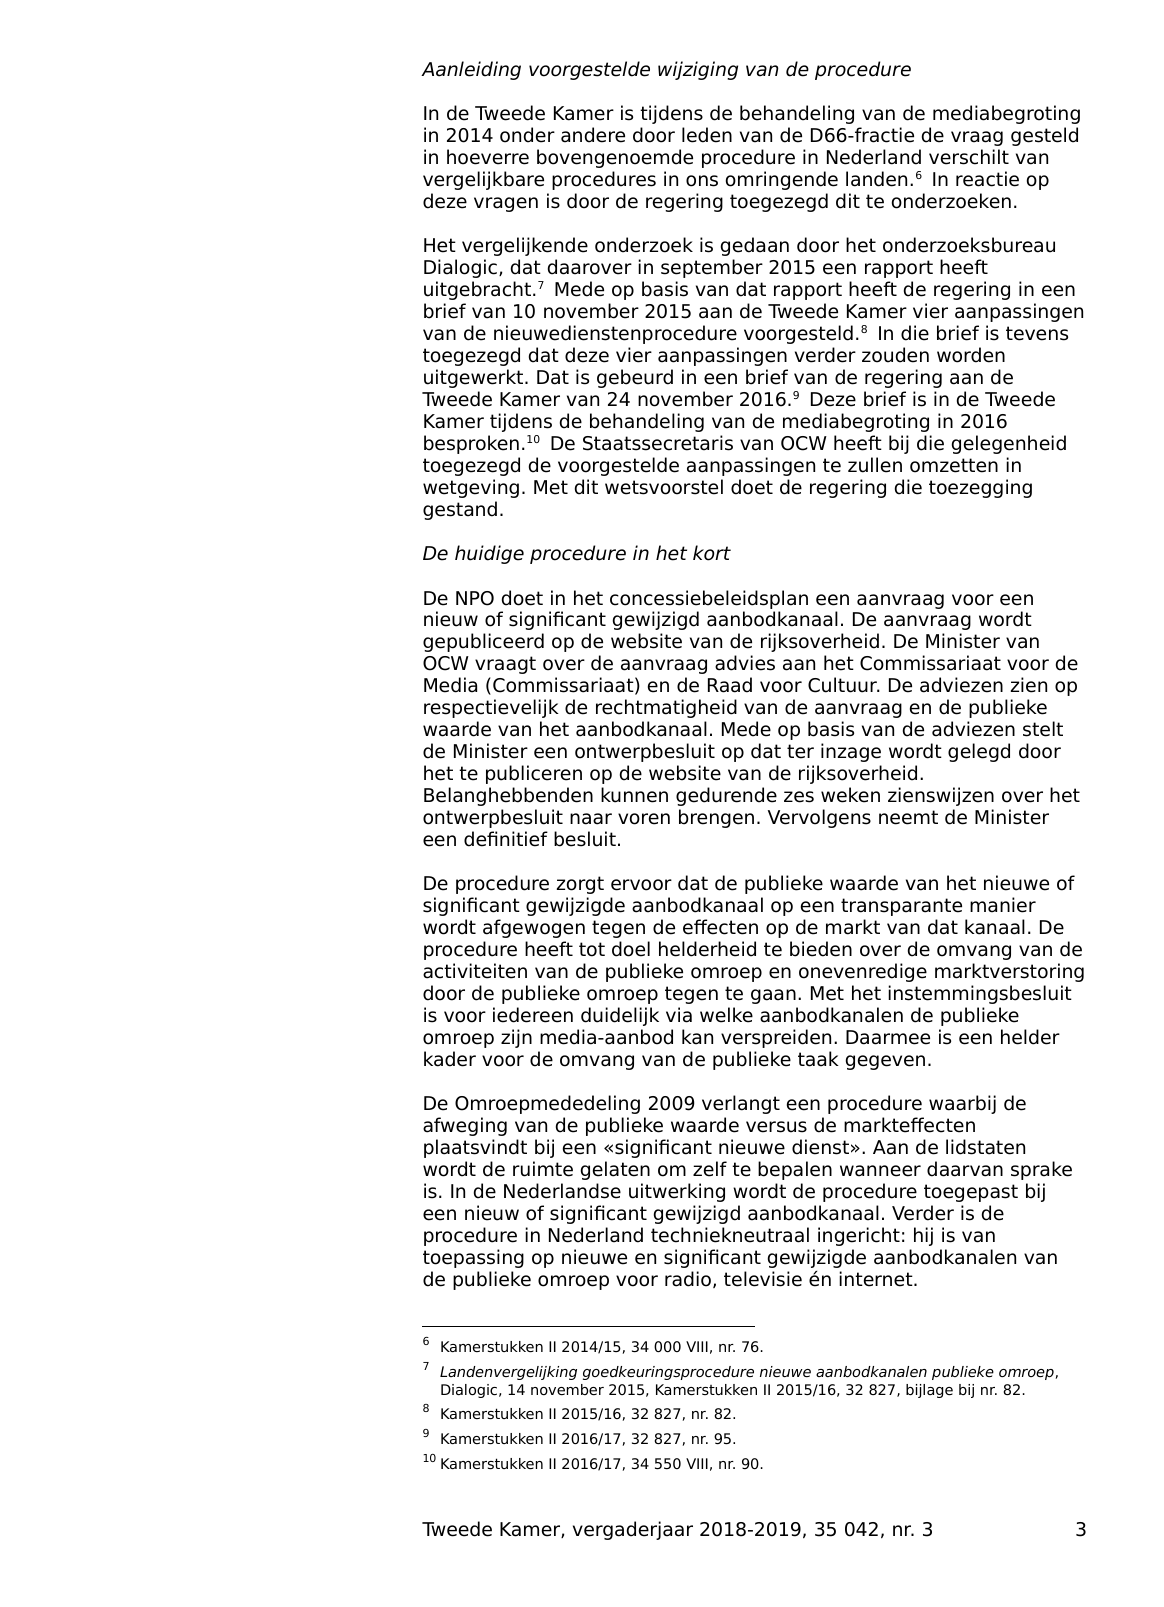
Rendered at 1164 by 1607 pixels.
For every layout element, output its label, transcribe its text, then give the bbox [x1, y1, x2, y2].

subtitle De huidige procedure in het kort [422, 543, 1087, 565]
text Kamerstukken II 2016/17, 34 550 VIII, nr. 90. [422, 1452, 1087, 1474]
text De procedure zorgt ervoor dat de publieke waarde van het nieuwe of significant gewijzigde aanbodkanaal op een transparante manier wordt afgewogen tegen de effecten op de markt van dat kanaal. De procedure heeft tot doel helderheid te bieden over de omvang van de activiteiten van de publieke omroep en onevenredige marktverstoring door de publieke omroep tegen te gaan. Met het instemmingsbesluit is voor iedereen duidelijk via welke aanbodkanalen de publieke omroep zijn media-aanbod kan verspreiden. Daarmee is een helder kader voor de omvang van de publieke taak gegeven. [422, 873, 1087, 1071]
text Kamerstukken II 2016/17, 32 827, nr. 95. [422, 1427, 1087, 1449]
text Landenvergelijking goedkeuringsprocedure nieuwe aanbodkanalen publieke omroep, Dialogic, 14 november 2015, Kamerstukken II 2015/16, 32 827, bijlage bij nr. 82. [422, 1360, 1087, 1399]
text In de Tweede Kamer is tijdens de behandeling van de mediabegroting in 2014 onder andere door leden van de D66-fractie de vraag gesteld in hoeverre bovengenoemde procedure in Nederland verschilt van vergelijkbare procedures in ons omringende landen. In reactie op deze vragen is door de regering toegezegd dit te onderzoeken. [422, 103, 1087, 213]
text De NPO doet in het concessiebeleidsplan een aanvraag voor een nieuw of significant gewijzigd aanbodkanaal. De aanvraag wordt gepubliceerd op de website van de rijksoverheid. De Minister van OCW vraagt over de aanvraag advies aan het Commissariaat voor de Media (Commissariaat) en de Raad voor Cultuur. De adviezen zien op respectievelijk de rechtmatigheid van de aanvraag en de publieke waarde van het aanbodkanaal. Mede op basis van de adviezen stelt de Minister een ontwerpbesluit op dat ter inzage wordt gelegd door het te publiceren op de website van de rijksoverheid. Belanghebbenden kunnen gedurende zes weken zienswijzen over het ontwerpbesluit naar voren brengen. Vervolgens neemt de Minister een definitief besluit. [422, 587, 1087, 851]
subtitle Aanleiding voorgestelde wijziging van de procedure [422, 59, 1087, 81]
text Kamerstukken II 2014/15, 34 000 VIII, nr. 76. [422, 1335, 1087, 1357]
text Kamerstukken II 2015/16, 32 827, nr. 82. [422, 1402, 1087, 1424]
text De Omroepmededeling 2009 verlangt een procedure waarbij de afweging van de publieke waarde versus de markteffecten plaatsvindt bij een «significant nieuwe dienst». Aan de lidstaten wordt de ruimte gelaten om zelf te bepalen wanneer daarvan sprake is. In de Nederlandse uitwerking wordt de procedure toegepast bij een nieuw of significant gewijzigd aanbodkanaal. Verder is de procedure in Nederland techniekneutraal ingericht: hij is van toepassing op nieuwe en significant gewijzigde aanbodkanalen van de publieke omroep voor radio, televisie én internet. [422, 1093, 1087, 1291]
text Het vergelijkende onderzoek is gedaan door het onderzoeksbureau Dialogic, dat daarover in september 2015 een rapport heeft uitgebracht. Mede op basis van dat rapport heeft de regering in een brief van 10 november 2015 aan de Tweede Kamer vier aanpassingen van de nieuwedienstenprocedure voorgesteld. In die brief is tevens toegezegd dat deze vier aanpassingen verder zouden worden uitgewerkt. Dat is gebeurd in een brief van de regering aan de Tweede Kamer van 24 november 2016. Deze brief is in de Tweede Kamer tijdens de behandeling van de mediabegroting in 2016 besproken. De Staatssecretaris van OCW heeft bij die gelegenheid toegezegd de voorgestelde aanpassingen te zullen omzetten in wetgeving. Met dit wetsvoorstel doet de regering die toezegging gestand. [422, 235, 1087, 521]
